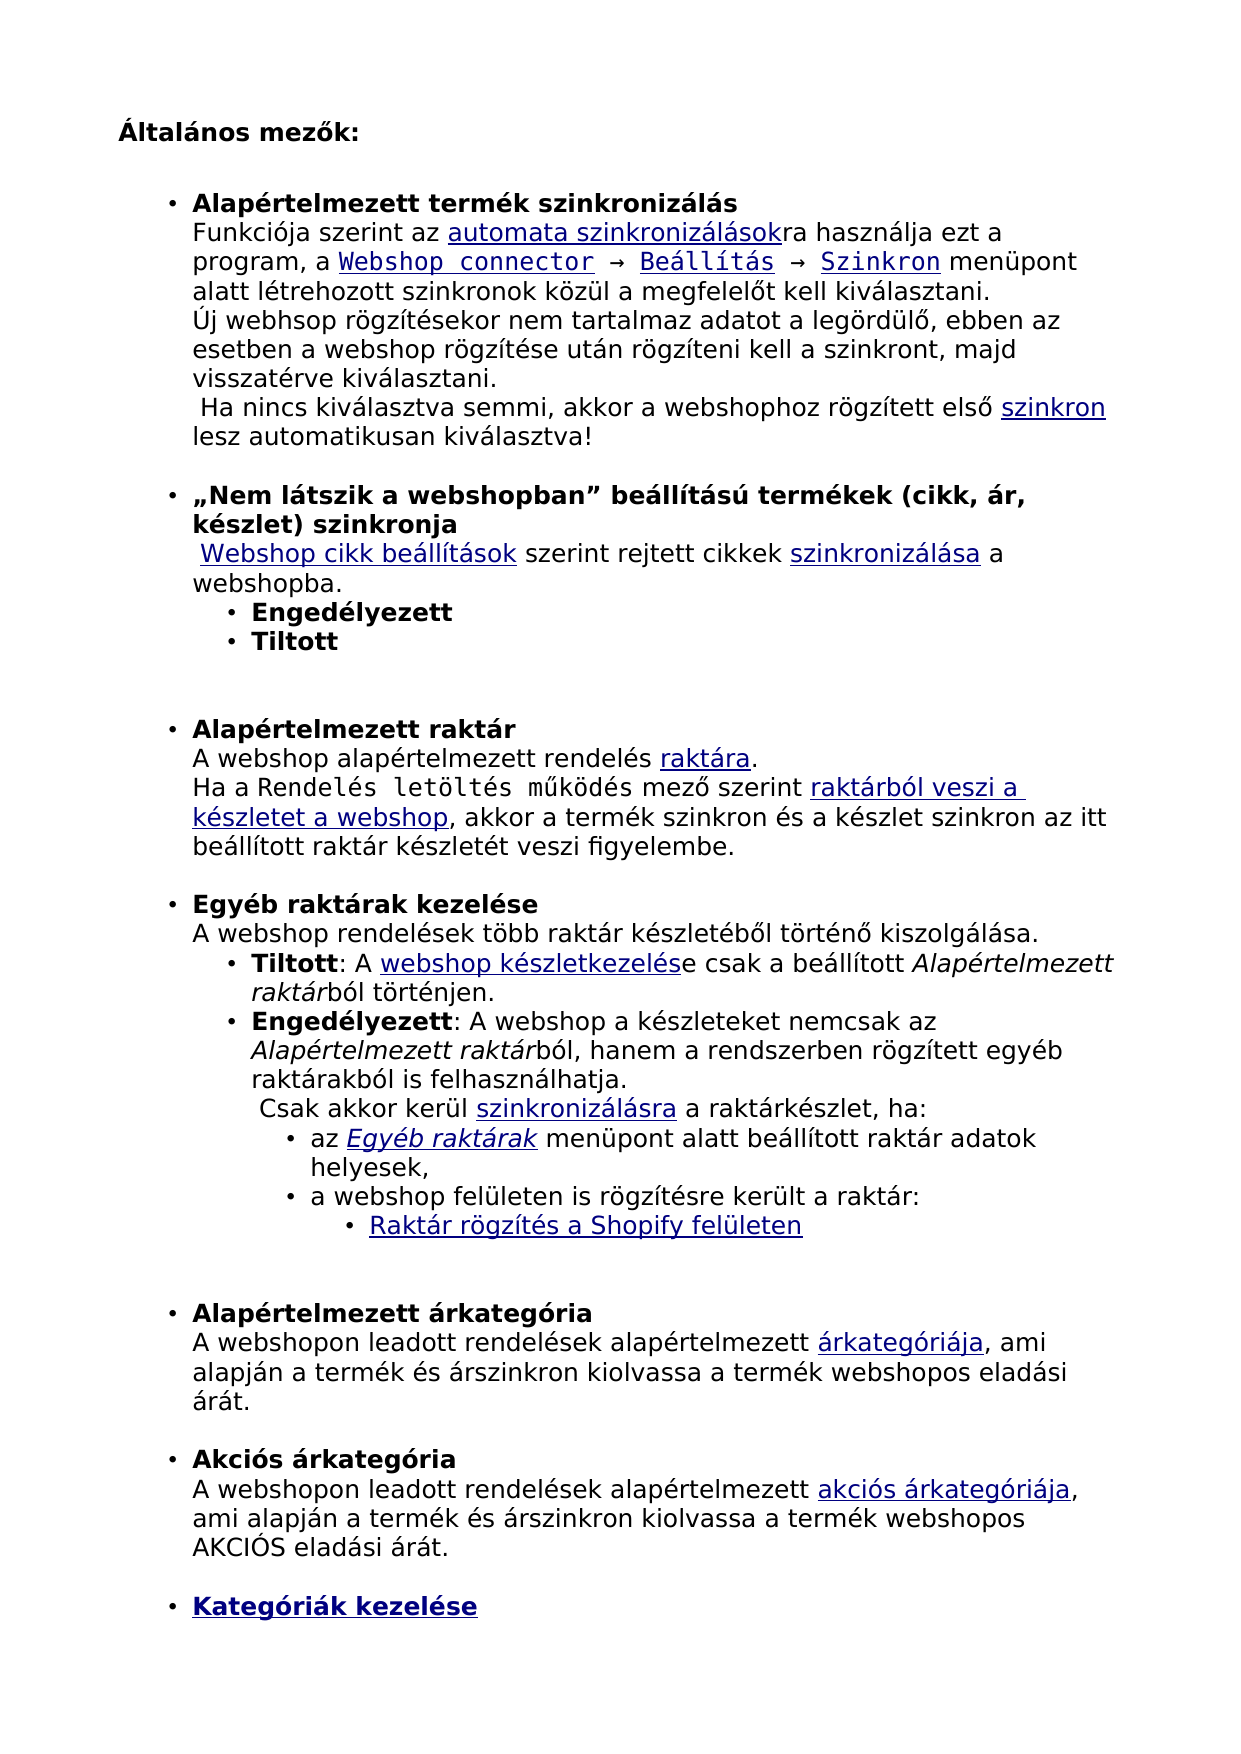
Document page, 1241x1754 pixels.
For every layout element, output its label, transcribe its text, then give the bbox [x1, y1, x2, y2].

list Raktár rögzítés a Shopify felületen [354, 1211, 1122, 1241]
list „Nem látszik a webshopban” beállítású termékek (cikk, ár, készlet) szinkronja Webshop cikk beállítások szerint rejtett cikkek szinkronizálása a webshopba. [177, 481, 1122, 598]
list az Egyéb raktárak menüpont alatt beállított raktár adatok helyesek, [295, 1124, 1122, 1182]
list Akciós árkategória A webshopon leadott rendelések alapértelmezett akciós árkategóriája, ami alapján a termék és árszinkron kiolvassa a termék webshopos AKCIÓS eladási árát. [177, 1446, 1122, 1562]
list Tiltott [236, 627, 1122, 656]
list Engedélyezett: A webshop a készleteket nemcsak az Alapértelmezett raktárból, hanem a rendszerben rögzített egyéb raktárakból is felhasználhatja. Csak akkor kerül szinkronizálásra a raktárkészlet, ha: [236, 1007, 1122, 1124]
list Egyéb raktárak kezelése A webshop rendelések több raktár készletéből történő kiszolgálása. [177, 891, 1122, 949]
list Tiltott: A webshop készletkezelése csak a beállított Alapértelmezett raktárból történjen. [236, 949, 1122, 1007]
subtitle Általános mezők: [118, 118, 1122, 147]
list Alapértelmezett raktár A webshop alapértelmezett rendelés raktára. Ha a Rendelés letöltés működés mező szerint raktárból veszi a készletet a webshop, akkor a termék szinkron és a készlet szinkron az itt beállított raktár készletét veszi figyelembe. [177, 715, 1122, 861]
list Alapértelmezett árkategória A webshopon leadott rendelések alapértelmezett árkategóriája, ami alapján a termék és árszinkron kiolvassa a termék webshopos eladási árát. [177, 1299, 1122, 1416]
list Alapértelmezett termék szinkronizálás Funkciója szerint az automata szinkronizálásokra használja ezt a program, a Webshop connector → Beállítás → Szinkron menüpont alatt létrehozott szinkronok közül a megfelelőt kell kiválasztani. Új webhsop rögzítésekor nem tartalmaz adatot a legördülő, ebben az esetben a webshop rögzítése után rögzíteni kell a szinkront, majd visszatérve kiválasztani. Ha nincs kiválasztva semmi, akkor a webshophoz rögzített első szinkron lesz automatikusan kiválasztva! [177, 189, 1122, 452]
list a webshop felületen is rögzítésre került a raktár: [295, 1182, 1122, 1211]
list Kategóriák kezelése [177, 1592, 1122, 1621]
list Engedélyezett [236, 598, 1122, 627]
